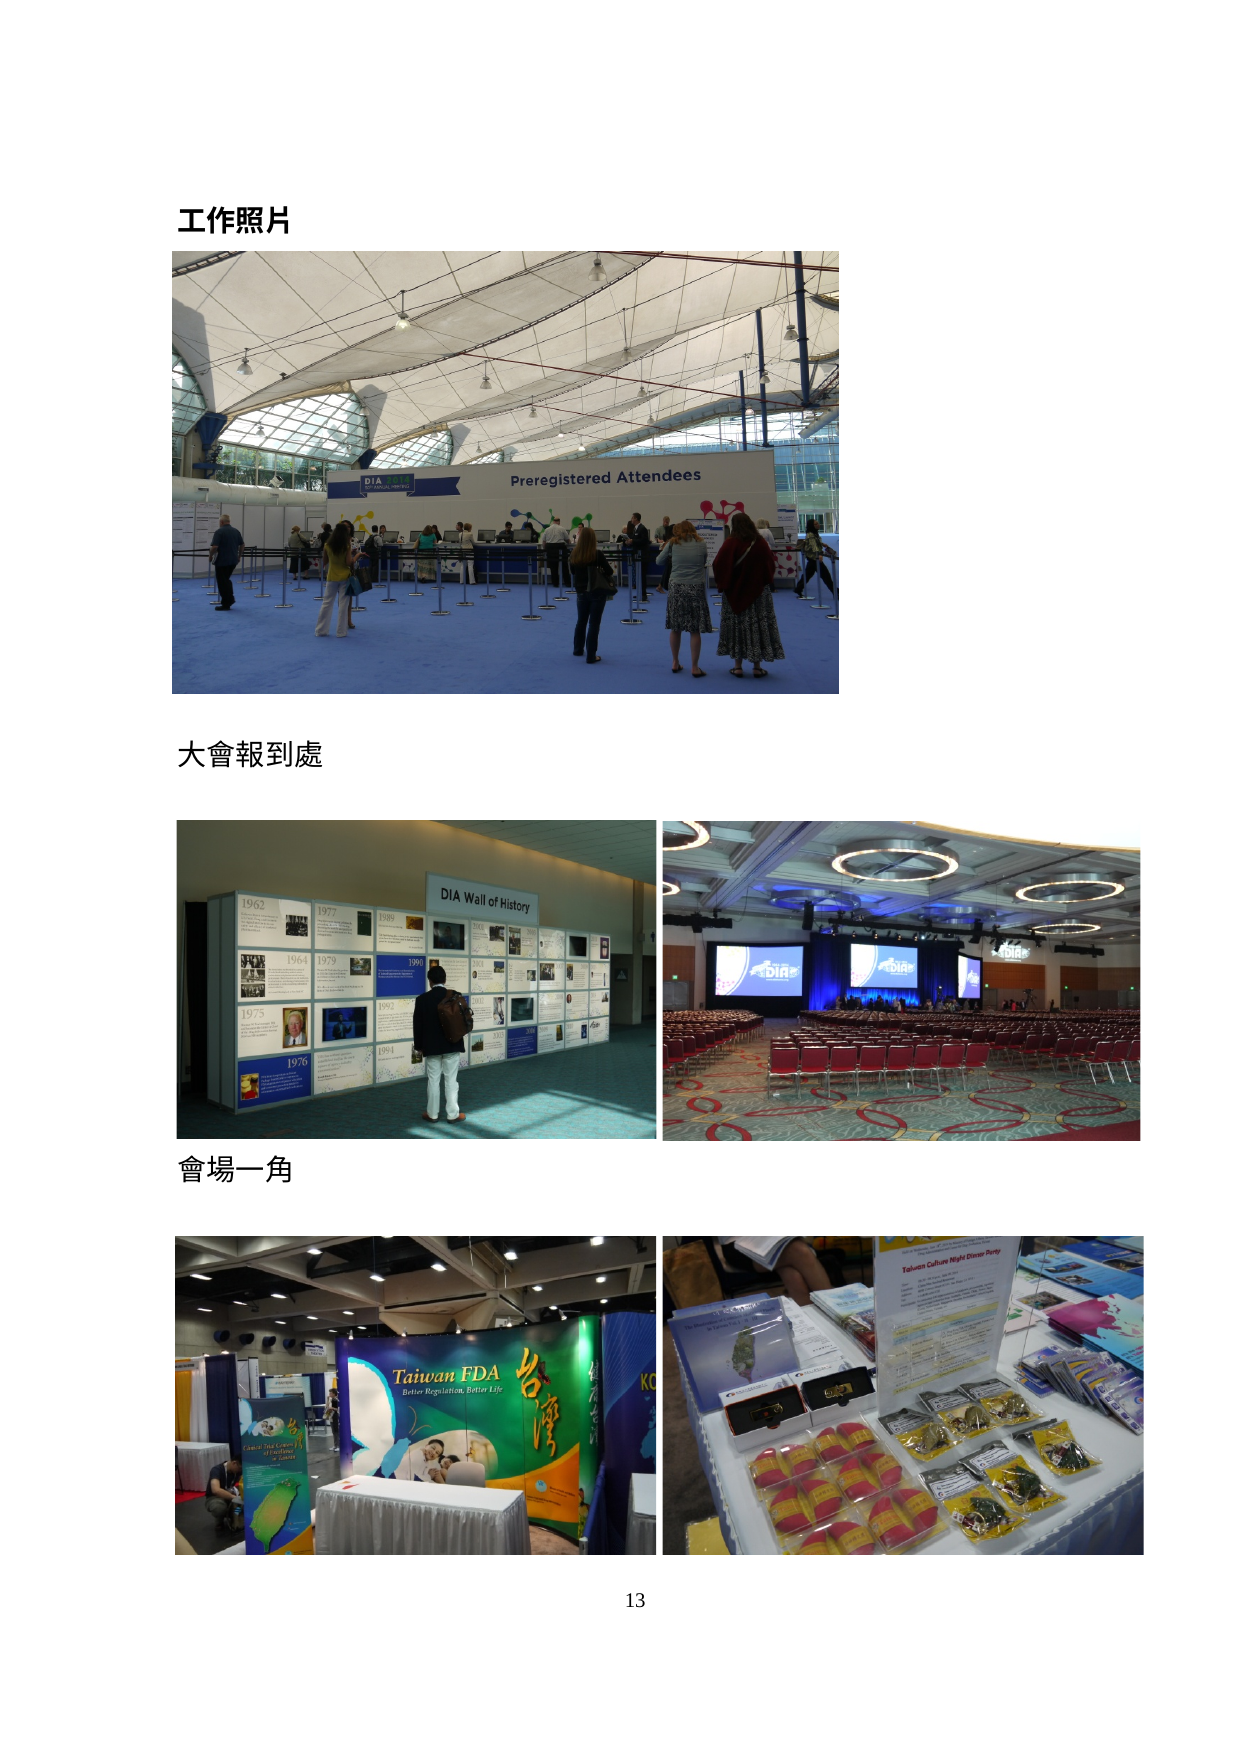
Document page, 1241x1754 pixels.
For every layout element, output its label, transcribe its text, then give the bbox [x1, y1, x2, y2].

text 工作照片 [177, 198, 1092, 240]
picture [662, 821, 1141, 1141]
picture [175, 1236, 657, 1555]
picture [176, 820, 657, 1139]
text 會場一角 [177, 1147, 1092, 1189]
text 大會報到處 [177, 731, 1092, 773]
picture [172, 251, 839, 694]
picture [662, 1236, 1144, 1555]
